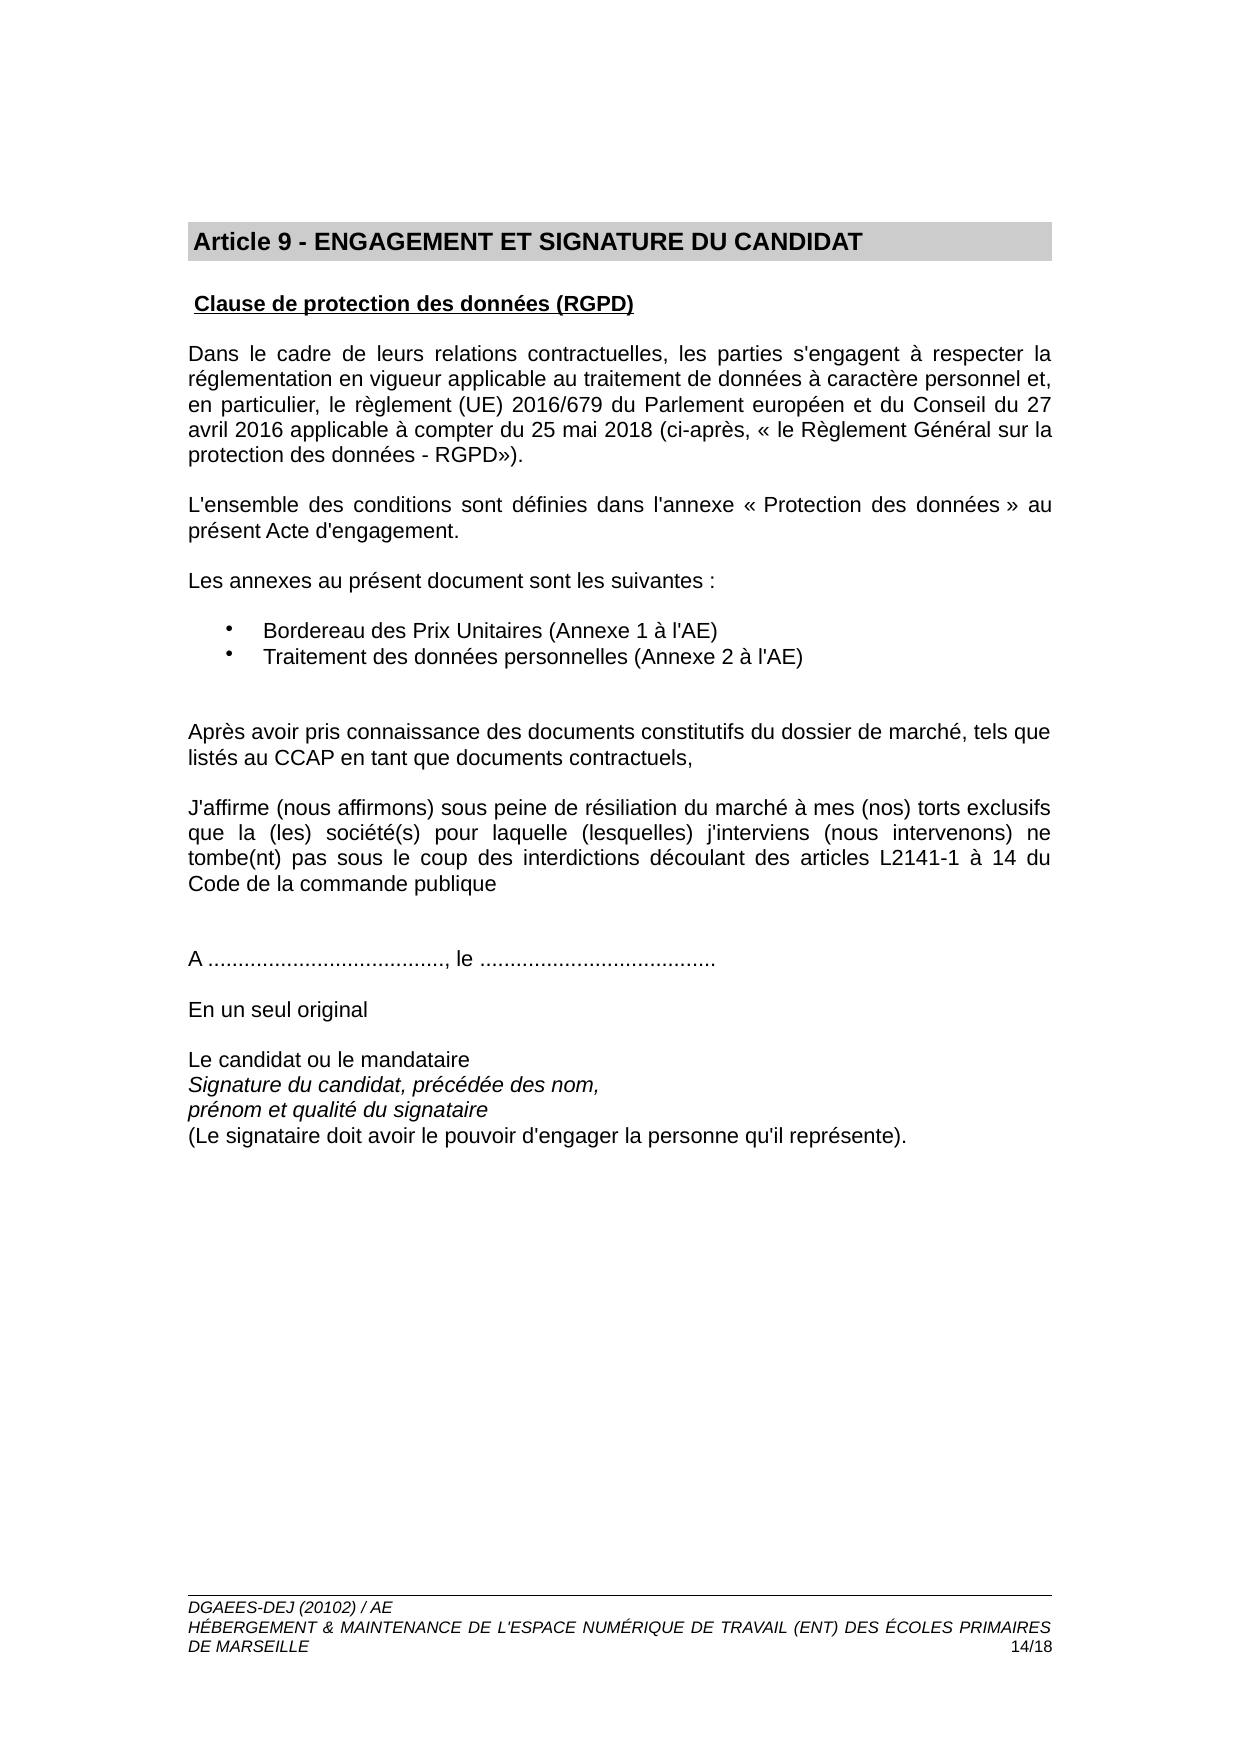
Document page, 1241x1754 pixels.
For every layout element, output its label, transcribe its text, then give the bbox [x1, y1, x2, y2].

text J'affirme (nous affirmons) sous peine de résiliation du marché à mes (nos) torts exclusifs que la (les) société(s) pour laquelle (lesquelles) j'interviens (nous intervenons) ne tombe(nt) pas sous le coup des interdictions découlant des articles L2141-1 à 14 du Code de la commande publique [188, 795, 1052, 896]
text (Le signataire doit avoir le pouvoir d'engager la personne qu'il représente). [188, 1123, 1052, 1148]
text Après avoir pris connaissance des documents constitutifs du dossier de marché, tels que listés au CCAP en tant que documents contractuels, [188, 719, 1052, 770]
text prénom et qualité du signataire [188, 1097, 1052, 1123]
text Signature du candidat, précédée des nom, [188, 1072, 1052, 1097]
text A ......................................., le ....................................... [188, 946, 1052, 971]
text Les annexes au présent document sont les suivantes : [188, 568, 1052, 593]
text En un seul original [188, 997, 1052, 1022]
subtitle ENGAGEMENT ET SIGNATURE DU CANDIDAT [190, 225, 1050, 259]
list Traitement des données personnelles (Annexe 2 à l'AE) [225, 644, 1052, 669]
text L'ensemble des conditions sont définies dans l'annexe « Protection des données » au présent Acte d'engagement. [188, 492, 1052, 543]
text Dans le cadre de leurs relations contractuelles, les parties s'engagent à respecter la réglementation en vigueur applicable au traitement de données à caractère personnel et, en particulier, le règlement (UE) 2016/679 du Parlement européen et du Conseil du 27 avril 2016 applicable à compter du 25 mai 2018 (ci-après, « le Règlement Général sur la protection des données - RGPD»). [188, 341, 1052, 467]
list Bordereau des Prix Unitaires (Annexe 1 à l'AE) [225, 618, 1052, 644]
text Clause de protection des données (RGPD) [188, 291, 1052, 316]
text Le candidat ou le mandataire [188, 1047, 1052, 1072]
